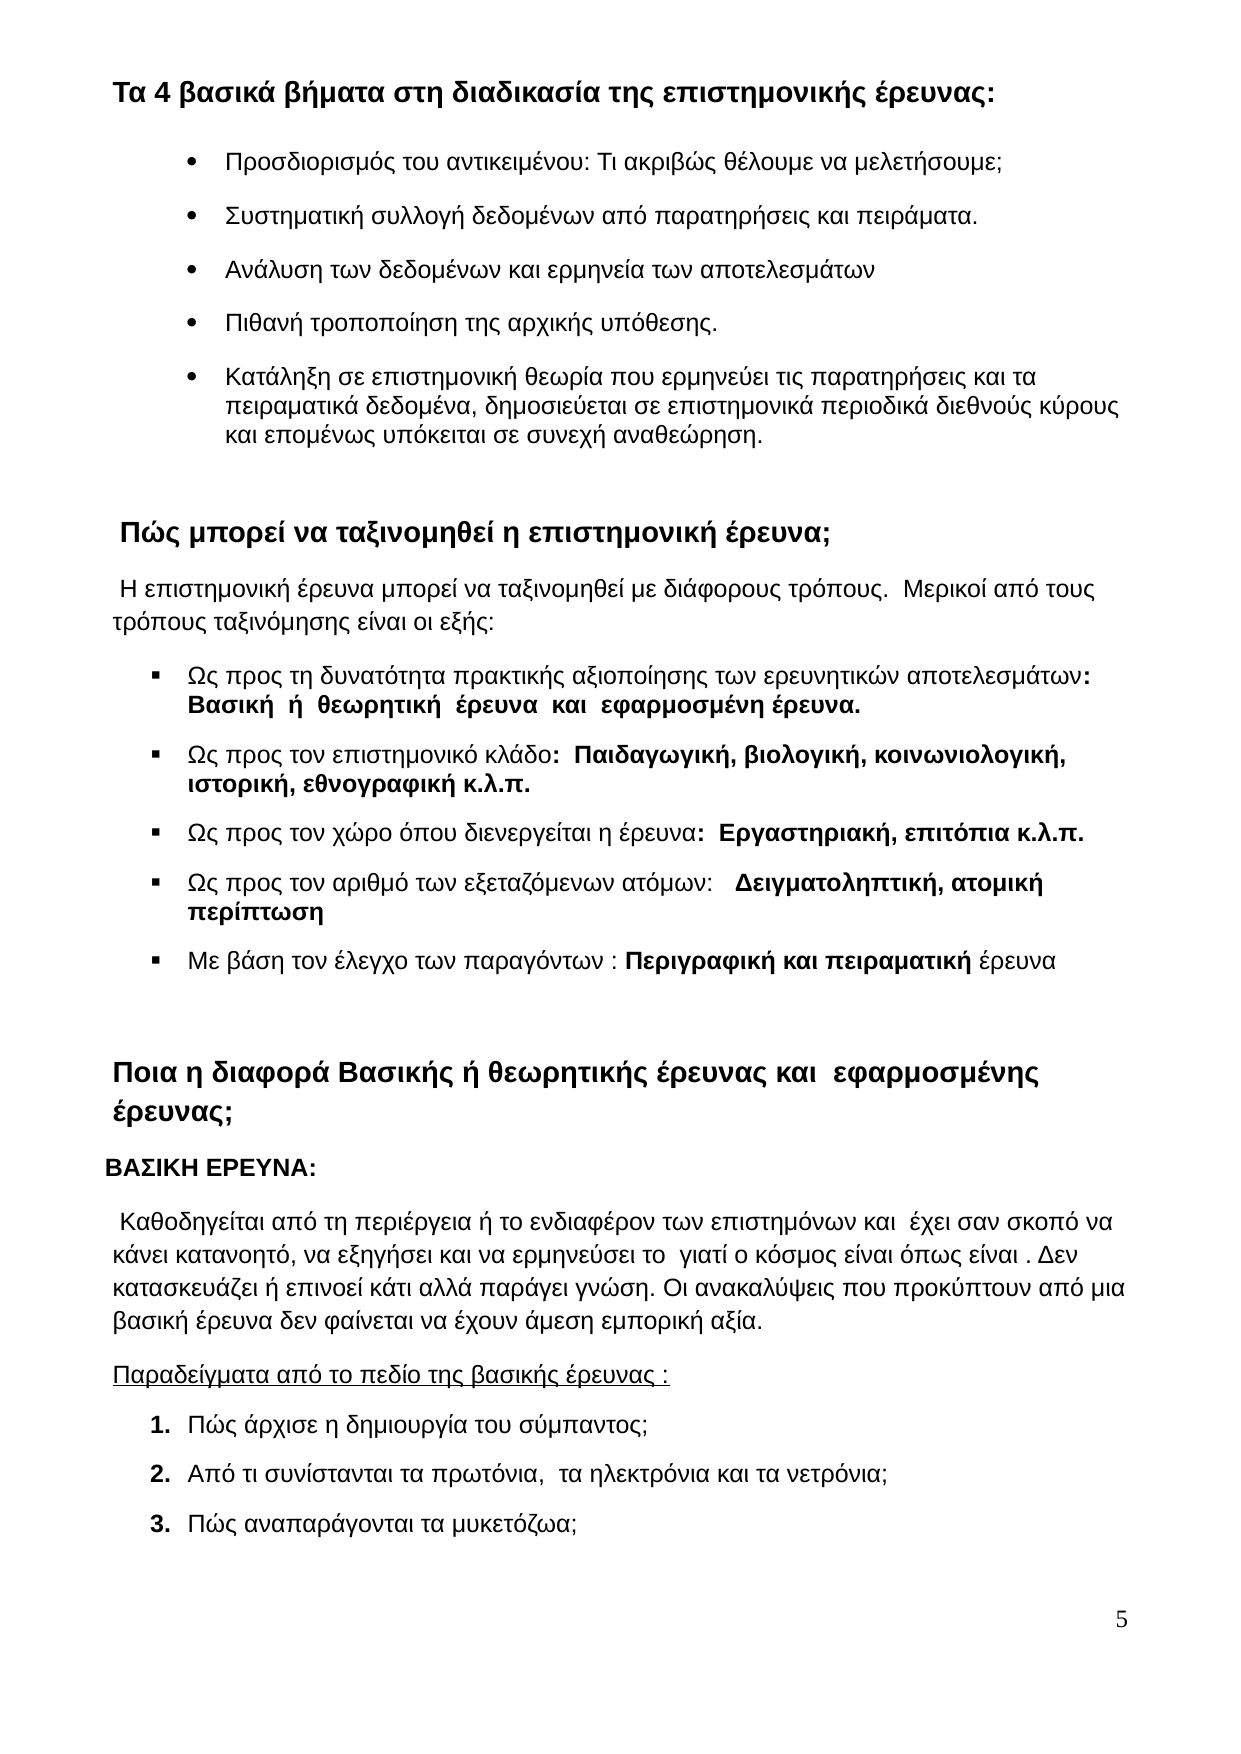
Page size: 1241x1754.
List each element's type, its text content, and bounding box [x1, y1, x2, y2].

text Η επιστημονική έρευνα μπορεί να ταξινομηθεί με διάφορους τρόπους. Μερικοί από τους τρόπους ταξινόμησης είναι οι εξής: [112, 574, 1128, 636]
list Πιθανή τροποποίηση της αρχικής υπόθεσης. [187, 308, 1128, 337]
list Ως προς τον χώρο όπου διενεργείται η έρευνα: Εργαστηριακή, επιτόπια κ.λ.π. [150, 818, 1128, 847]
list Κατάληξη σε επιστημονική θεωρία που ερμηνεύει τις παρατηρήσεις και τα πειραματικά δεδομένα, δημοσιεύεται σε επιστημονικά περιοδικά διεθνούς κύρους και επομένως υπόκειται σε συνεχή αναθεώρηση. [187, 362, 1128, 449]
list Πώς αναπαράγονται τα μυκετόζωα; [150, 1509, 1128, 1537]
text Πώς μπορεί να ταξινομηθεί η επιστημονική έρευνα; [112, 515, 1128, 548]
list Ως προς τη δυνατότητα πρακτικής αξιοποίησης των ερευνητικών αποτελεσμάτων: Βασική ή θεωρητική έρευνα και εφαρμοσμένη έρευνα. [150, 661, 1128, 719]
list Προσδιορισμός του αντικειμένου: Τι ακριβώς θέλουμε να μελετήσουμε; [187, 147, 1128, 176]
list Με βάση τον έλεγχο των παραγόντων : Περιγραφική και πειραματική έρευνα [150, 946, 1128, 975]
list Ως προς τον αριθμό των εξεταζόμενων ατόμων: Δειγματοληπτική, ατομική περίπτωση [150, 868, 1128, 925]
list Από τι συνίστανται τα πρωτόνια, τα ηλεκτρόνια και τα νετρόνια; [150, 1459, 1128, 1488]
list Συστηματική συλλογή δεδομένων από παρατηρήσεις και πειράματα. [187, 201, 1128, 229]
list Πώς άρχισε η δημιουργία του σύμπαντος; [150, 1409, 1128, 1438]
text Ποια η διαφορά Βασικής ή θεωρητικής έρευνας και εφαρμοσμένης έρευνας; [112, 1055, 1128, 1127]
text Καθοδηγείται από τη περιέργεια ή το ενδιαφέρον των επιστημόνων και έχει σαν σκοπό να κάνει κατανοητό, να εξηγήσει και να ερμηνεύσει το γιατί ο κόσμος είναι όπως είναι . Δεν κατασκευάζει ή επινοεί κάτι αλλά παράγει γνώση. Οι ανακαλύψεις που προκύπτουν από μια βασική έρευνα δεν φαίνεται να έχουν άμεση εμπορική αξία. [112, 1207, 1128, 1335]
list Ως προς τον επιστημονικό κλάδο: Παιδαγωγική, βιολογική, κοινωνιολογική, ιστορική, εθνογραφική κ.λ.π. [150, 740, 1128, 797]
list Ανάλυση των δεδομένων και ερμηνεία των αποτελεσμάτων [187, 254, 1128, 283]
text Παραδείγματα από το πεδίο της βασικής έρευνας : [112, 1360, 1128, 1389]
text Τα 4 βασικά βήματα στη διαδικασία της επιστημονικής έρευνας: [112, 75, 1128, 108]
text ΒΑΣΙΚΗ ΕΡΕΥΝΑ: [98, 1153, 1128, 1182]
